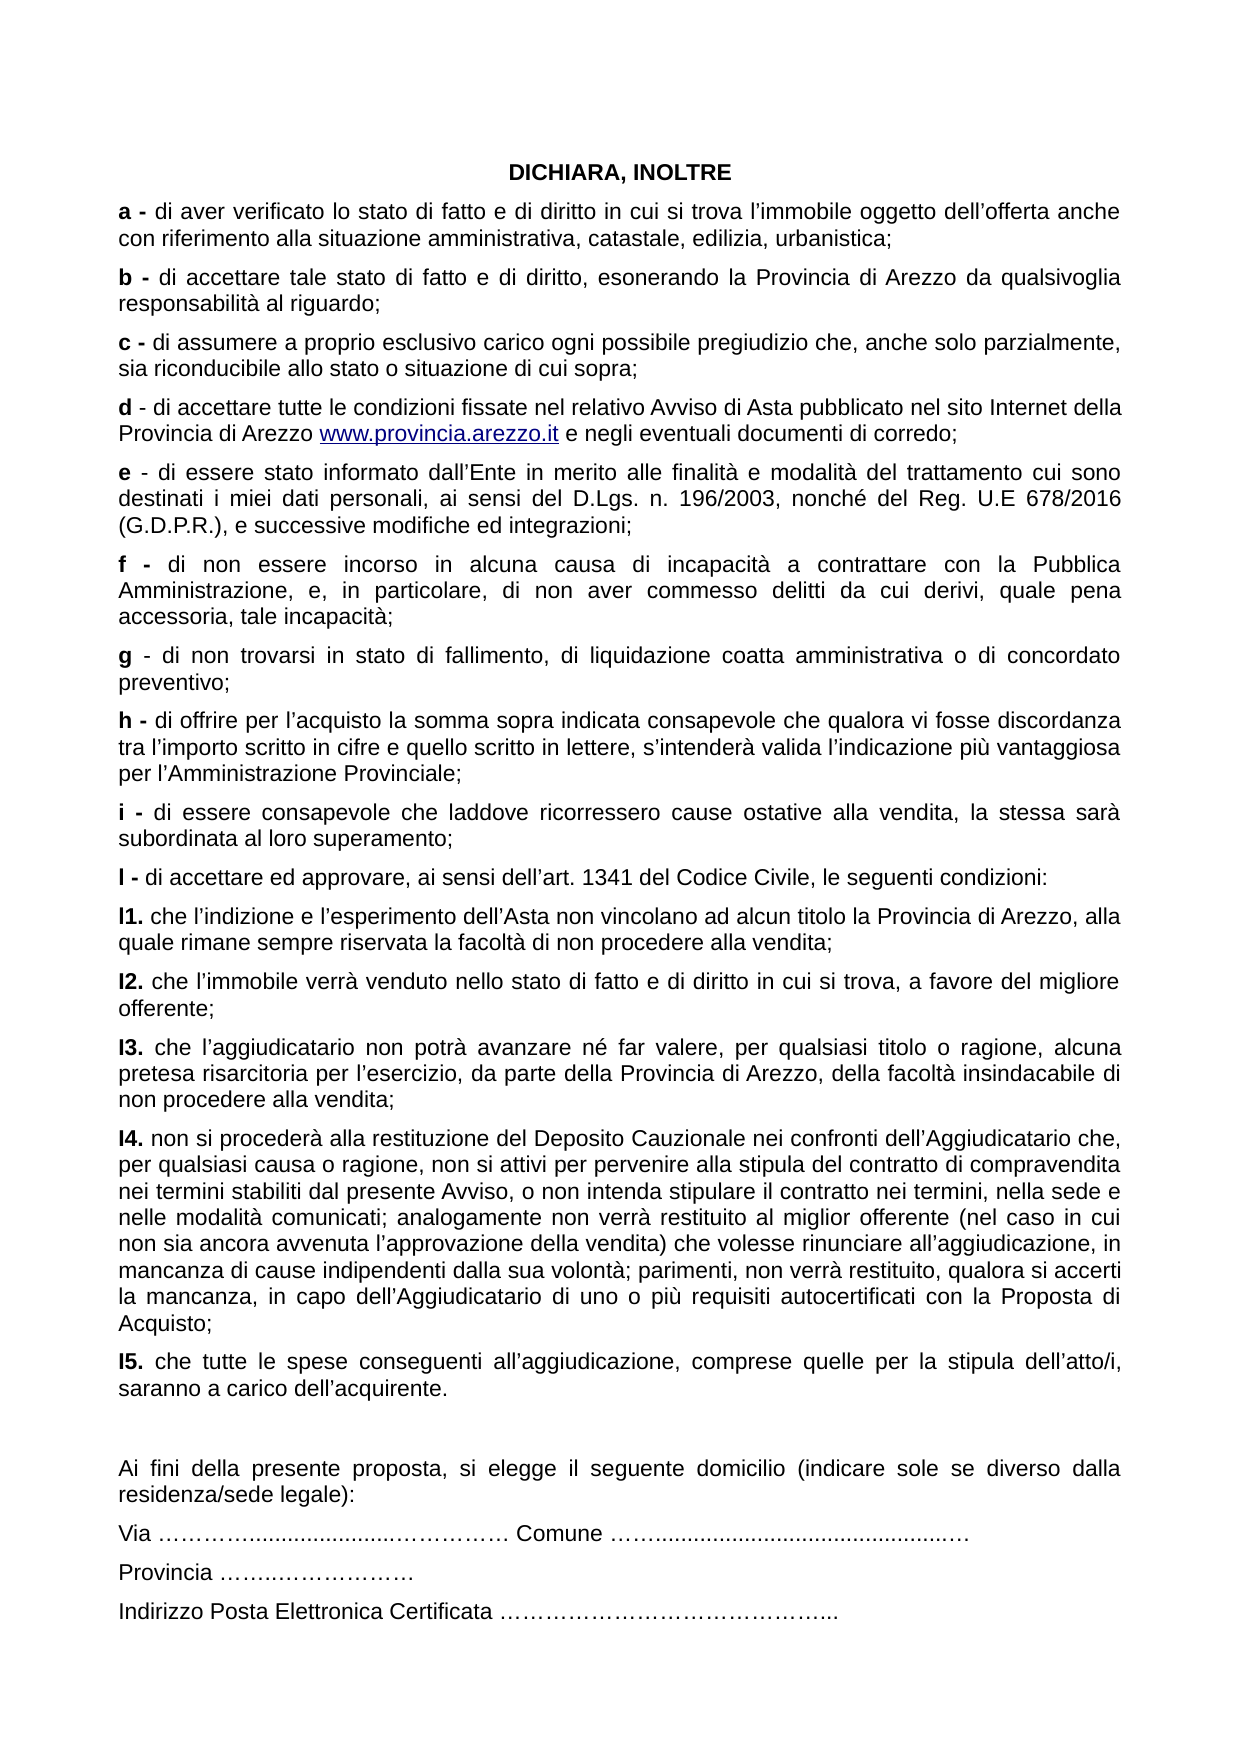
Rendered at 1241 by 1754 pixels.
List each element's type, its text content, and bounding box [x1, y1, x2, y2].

text a - di aver verificato lo stato di fatto e di diritto in cui si trova l’immobile oggetto dell’offerta anche con riferimento alla situazione amministrativa, catastale, edilizia, urbanistica; [118, 198, 1122, 251]
text d - di accettare tutte le condizioni fissate nel relativo Avviso di Asta pubblicato nel sito Internet della Provincia di Arezzo www.provincia.arezzo.it e negli eventuali documenti di corredo; [118, 394, 1122, 447]
text f - di non essere incorso in alcuna causa di incapacità a contrattare con la Pubblica Amministrazione, e, in particolare, di non aver commesso delitti da cui derivi, quale pena accessoria, tale incapacità; [118, 551, 1122, 630]
text I3. che l’aggiudicatario non potrà avanzare né far valere, per qualsiasi titolo o ragione, alcuna pretesa risarcitoria per l’esercizio, da parte della Provincia di Arezzo, della facoltà insindacabile di non procedere alla vendita; [118, 1033, 1122, 1112]
text I5. che tutte le spese conseguenti all’aggiudicazione, comprese quelle per la stipula dell’atto/i, saranno a carico dell’acquirente. [118, 1348, 1122, 1401]
text l1. che l’indizione e l’esperimento dell’Asta non vincolano ad alcun titolo la Provincia di Arezzo, alla quale rimane sempre riservata la facoltà di non procedere alla vendita; [118, 903, 1122, 956]
text I4. non si procederà alla restituzione del Deposito Cauzionale nei confronti dell’Aggiudicatario che, per qualsiasi causa o ragione, non si attivi per pervenire alla stipula del contratto di compravendita nei termini stabiliti dal presente Avviso, o non intenda stipulare il contratto nei termini, nella sede e nelle modalità comunicati; analogamente non verrà restituito al miglior offerente (nel caso in cui non sia ancora avvenuta l’approvazione della vendita) che volesse rinunciare all’aggiudicazione, in mancanza di cause indipendenti dalla sua volontà; parimenti, non verrà restituito, qualora si accerti la mancanza, in capo dell’Aggiudicatario di uno o più requisiti autocertificati con la Proposta di Acquisto; [118, 1125, 1122, 1336]
text l - di accettare ed approvare, ai sensi dell’art. 1341 del Codice Civile, le seguenti condizioni: [118, 864, 1122, 891]
text DICHIARA, INOLTRE [118, 159, 1122, 186]
text i - di essere consapevole che laddove ricorressero cause ostative alla vendita, la stessa sarà subordinata al loro superamento; [118, 799, 1122, 852]
text g - di non trovarsi in stato di fallimento, di liquidazione coatta amministrativa o di concordato preventivo; [118, 642, 1122, 695]
text h - di offrire per l’acquisto la somma sopra indicata consapevole che qualora vi fosse discordanza tra l’importo scritto in cifre e quello scritto in lettere, s’intenderà valida l’indicazione più vantaggiosa per l’Amministrazione Provinciale; [118, 707, 1122, 786]
text b - di accettare tale stato di fatto e di diritto, esonerando la Provincia di Arezzo da qualsivoglia responsabilità al riguardo; [118, 263, 1122, 316]
text Indirizzo Posta Elettronica Certificata ……………………………………... [118, 1598, 1122, 1624]
text Provincia ……..……………… [118, 1559, 1122, 1585]
text Via ………….......................…………… Comune ……..............................................… [118, 1520, 1122, 1546]
text Ai fini della presente proposta, si elegge il seguente domicilio (indicare sole se diverso dalla residenza/sede legale): [118, 1455, 1122, 1507]
text c - di assumere a proprio esclusivo carico ogni possibile pregiudizio che, anche solo parzialmente, sia riconducibile allo stato o situazione di cui sopra; [118, 329, 1122, 381]
text I2. che l’immobile verrà venduto nello stato di fatto e di diritto in cui si trova, a favore del migliore offerente; [118, 968, 1122, 1021]
text e - di essere stato informato dall’Ente in merito alle finalità e modalità del trattamento cui sono destinati i miei dati personali, ai sensi del D.Lgs. n. 196/2003, nonché del Reg. U.E 678/2016 (G.D.P.R.), e successive modifiche ed integrazioni; [118, 459, 1122, 538]
